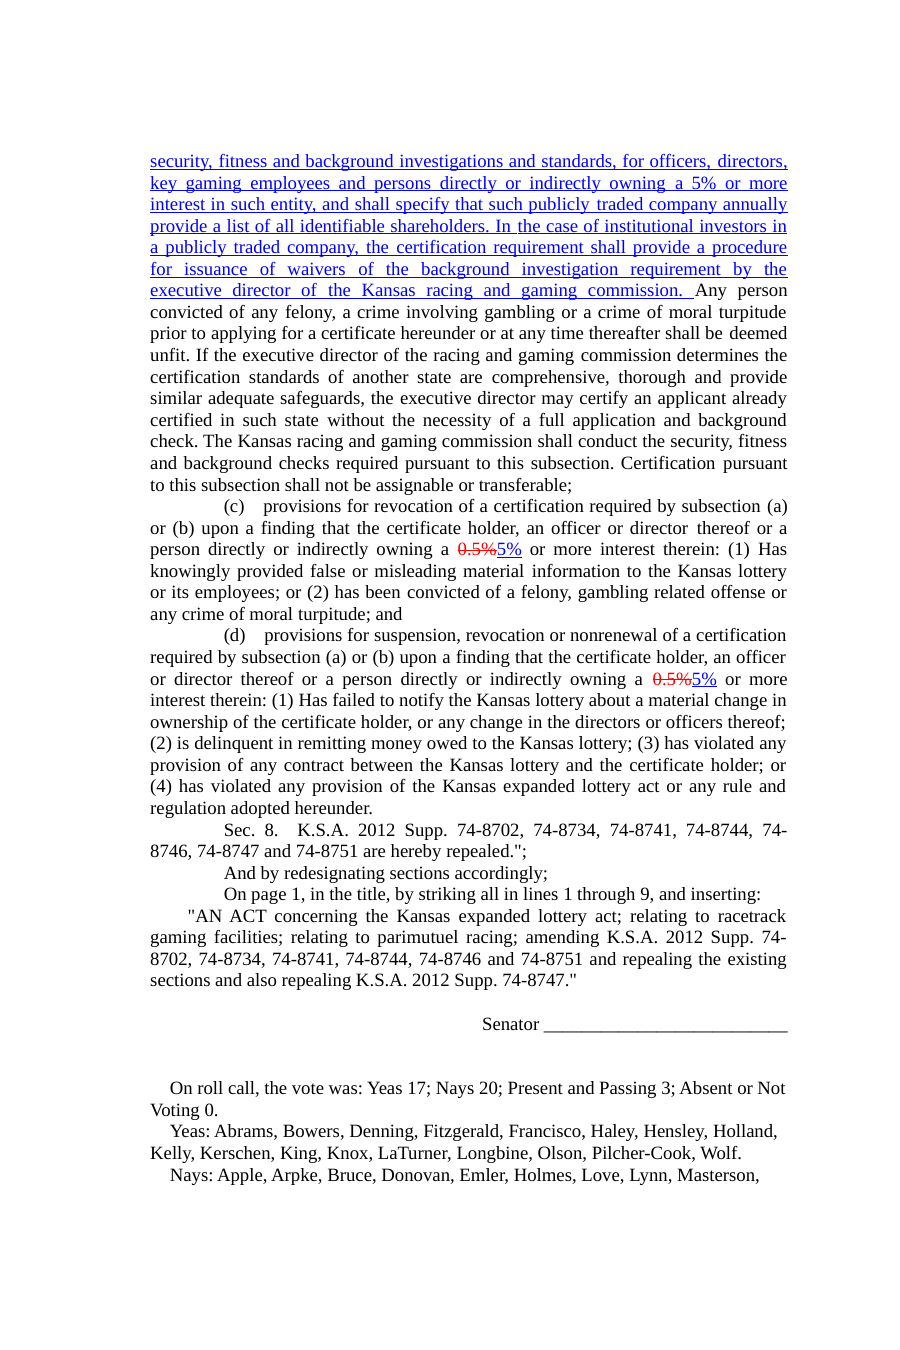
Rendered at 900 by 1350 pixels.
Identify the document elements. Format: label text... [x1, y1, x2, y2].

text On roll call, the vote was: Yeas 17; Nays 20; Present and Passing 3; Absent or Not Voting 0. [150, 1077, 787, 1120]
text Nays: Apple, Arpke, Bruce, Donovan, Emler, Holmes, Love, Lynn, Masterson, [150, 1163, 787, 1185]
text "AN ACT concerning the Kansas expanded lottery act; relating to racetrack gaming facilities; relating to parimutuel racing; amending K.S.A. 2012 Supp. 74-8702, 74-8734, 74-8741, 74-8744, 74-8746 and 74-8751 and repealing the existing sections and also repealing K.S.A. 2012 Supp. 74-8747." [150, 905, 787, 991]
text On page 1, in the title, by striking all in lines 1 through 9, and inserting: [150, 883, 787, 905]
text executive director of the Kansas racing and gaming commission. Any person convicted of any felony, a crime involving gambling or a crime of moral turpitude prior to applying for a certificate hereunder or at any time thereafter shall be deemed unfit. If the executive director of the racing and gaming commission determines the certification standards of another state are comprehensive, thorough and provide similar adequate safeguards, the executive director may certify an applicant already certified in such state without the necessity of a full application and background check. The Kansas racing and gaming commission shall conduct the security, fitness and background checks required pursuant to this subsection. Certification pursuant to this subsection shall not be assignable or transferable; [150, 278, 787, 495]
text And by redesignating sections accordingly; [150, 862, 787, 883]
text Senator __________________________ [150, 1012, 787, 1034]
text Yeas: Abrams, Bowers, Denning, Fitzgerald, Francisco, Haley, Hensley, Holland, Kelly, Kerschen, King, Knox, LaTurner, Longbine, Olson, Pilcher-Cook, Wolf. [150, 1120, 787, 1163]
text a publicly traded company, the certification requirement shall provide a procedure [150, 234, 787, 255]
text security, fitness and background investigations and standards, for officers, directors, [150, 150, 787, 169]
text interest in such entity, and shall specify that such publicly traded company annually [150, 191, 787, 212]
text (c) provisions for revocation of a certification required by subsection (a) or (b) upon a finding that the certificate holder, an officer or director thereof or a person directly or indirectly owning a 0.5%5% or more interest therein: (1) Has knowingly provided false or misleading material information to the Kansas lottery or its employees; or (2) has been convicted of a felony, gambling related offense or any crime of moral turpitude; and [150, 495, 787, 624]
text (d) provisions for suspension, revocation or nonrenewal of a certification required by subsection (a) or (b) upon a finding that the certificate holder, an officer or director thereof or a person directly or indirectly owning a 0.5%5% or more interest therein: (1) Has failed to notify the Kansas lottery about a material change in ownership of the certificate holder, or any change in the directors or officers thereof; (2) is delinquent in remitting money owed to the Kansas lottery; (3) has violated any provision of any contract between the Kansas lottery and the certificate holder; or (4) has violated any provision of the Kansas expanded lottery act or any rule and regulation adopted hereunder. [150, 624, 787, 818]
text provide a list of all identifiable shareholders. In the case of institutional investors in [150, 213, 787, 233]
text for issuance of waivers of the background investigation requirement by the [150, 256, 787, 277]
text Sec. 8. K.S.A. 2012 Supp. 74-8702, 74-8734, 74-8741, 74-8744, 74-8746, 74-8747 and 74-8751 are hereby repealed."; [150, 818, 787, 862]
text key gaming employees and persons directly or indirectly owning a 5% or more [150, 170, 787, 190]
